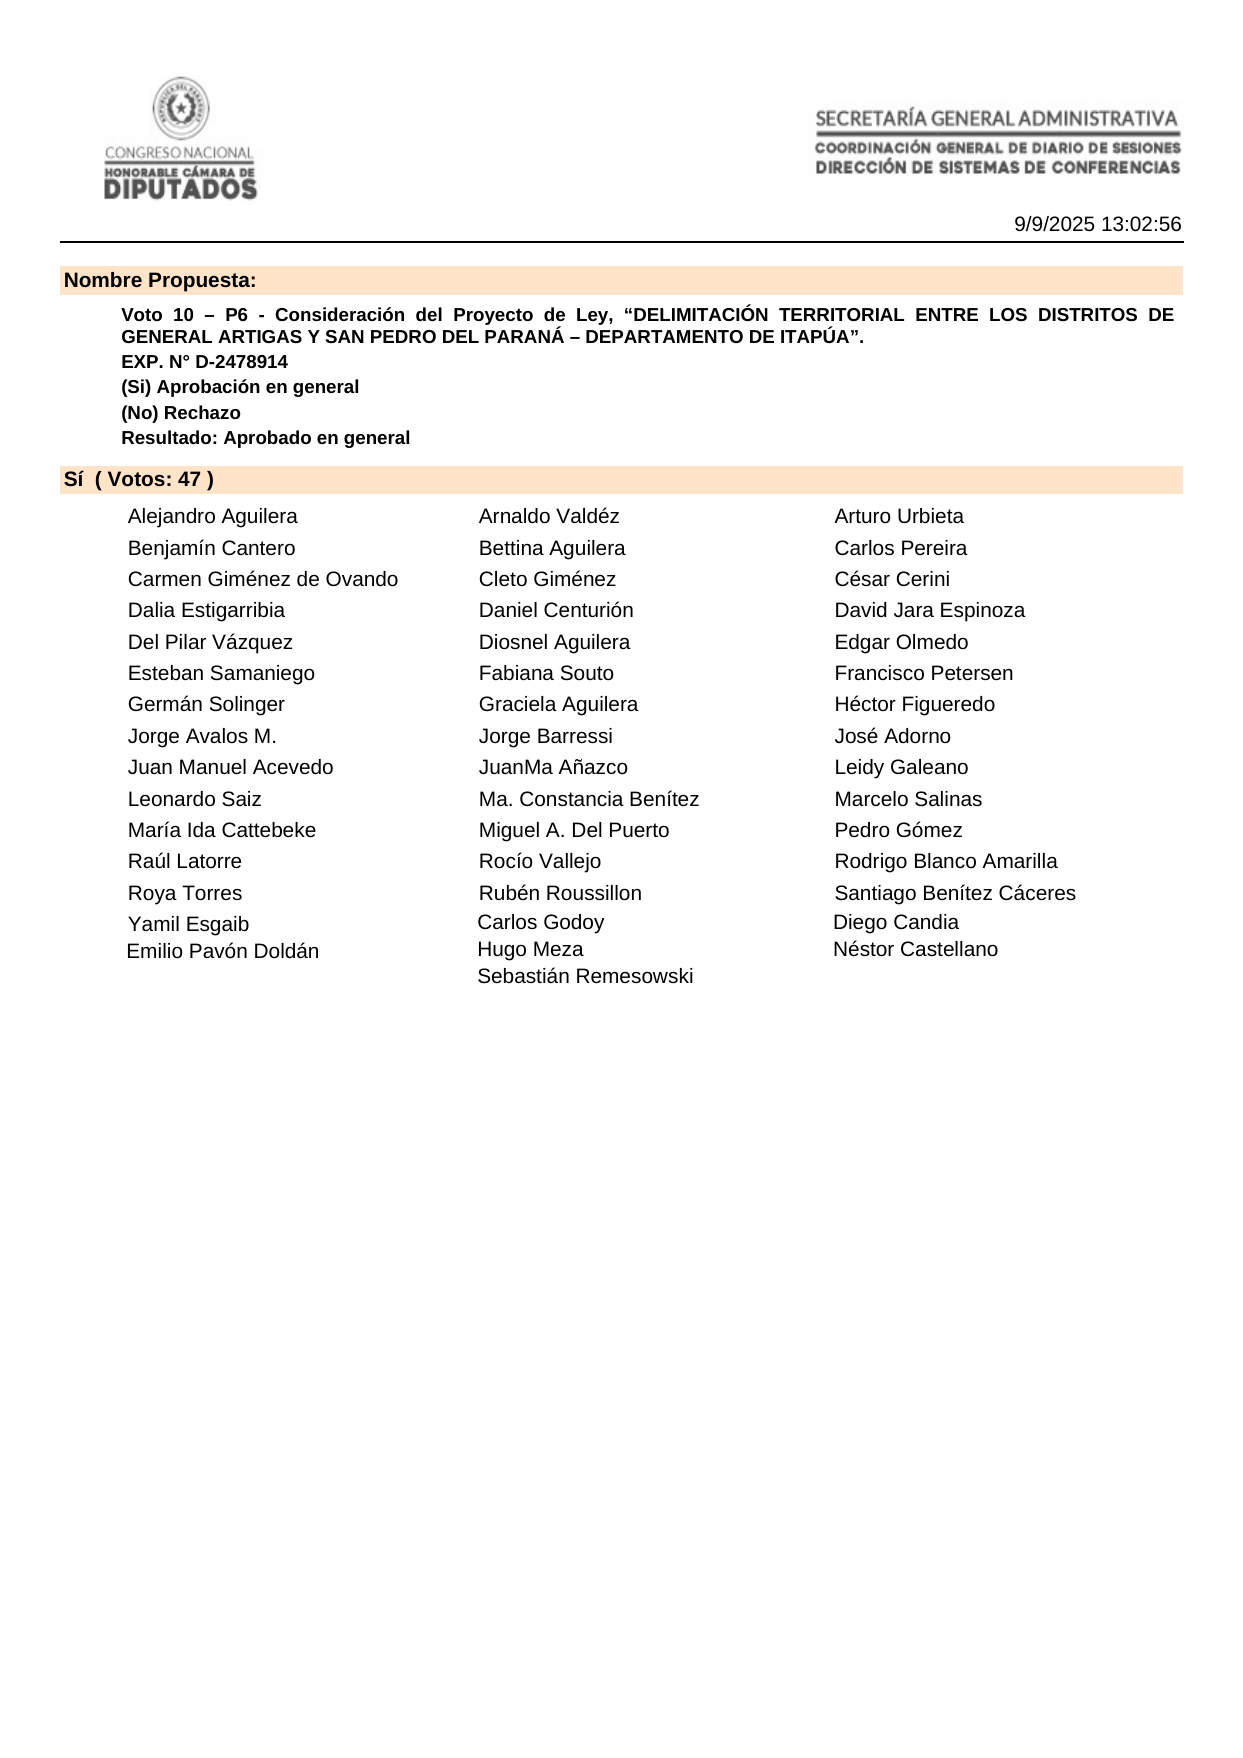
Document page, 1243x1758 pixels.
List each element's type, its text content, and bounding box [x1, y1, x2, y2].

table_cell [1184, 597, 1189, 626]
table_cell [1184, 245, 1189, 266]
table_cell Diosnel Aguilera [476, 629, 815, 657]
table_cell Voto 10 – P6 - Consideración del Proyecto de Ley, “DELIMITACIÓN TERRITORIAL ENTRE LOS DISTRITOS DE GENERAL ARTIGAS Y SAN PEDRO DEL PARANÁ – DEPARTAMENTO DE ITAPÚA”. EXP. N° D-2478914 (Si) Aprobación en general (No) Rechazo Resultado: Aprobado en general [118, 301, 1178, 449]
table_cell Santiago Benítez Cáceres [831, 879, 1168, 908]
table_cell Dalia Estigarribia [125, 597, 462, 626]
table_cell Germán Solinger [125, 691, 462, 720]
table_cell Juan Manuel Acevedo [125, 754, 462, 782]
table_cell Leidy Galeano [831, 754, 1168, 782]
table_cell [118, 449, 1178, 466]
table_cell [1184, 911, 1189, 939]
table_cell Marcelo Salinas [831, 785, 1168, 814]
table_cell Bettina Aguilera [476, 534, 815, 563]
table_cell [1184, 691, 1189, 720]
table_cell [1168, 503, 1183, 989]
table_cell [1184, 503, 1189, 532]
table_cell [60, 495, 1183, 503]
table_cell José Adorno [831, 723, 1168, 751]
table_cell María Ida Cattebeke [125, 817, 462, 845]
table_cell Carlos Pereira [831, 534, 1168, 563]
table_cell Yamil Esgaib [125, 911, 462, 939]
table_cell [60, 301, 118, 466]
table_cell Pedro Gómez [831, 817, 1168, 845]
table_cell Arnaldo Valdéz [476, 503, 815, 532]
table_cell Alejandro Aguilera [125, 503, 462, 532]
table_cell Carmen Giménez de Ovando [125, 566, 462, 594]
table_cell Nombre Propuesta: [60, 266, 1183, 295]
table_cell Benjamín Cantero [125, 534, 462, 563]
table_cell Rubén Roussillon [476, 879, 815, 908]
table_cell Esteban Samaniego [125, 660, 462, 688]
table_header [60, 207, 649, 241]
table_cell [60, 295, 1183, 301]
table_cell Carlos Godoy Hugo Meza Sebastián Remesowski [476, 908, 815, 989]
table_cell [1184, 566, 1189, 594]
table_cell David Jara Espinoza [831, 597, 1168, 626]
table_cell [1184, 848, 1189, 876]
table_header 9/9/2025 13:02:56 [649, 207, 1183, 241]
table_cell César Cerini [831, 566, 1168, 594]
table_cell Miguel A. Del Puerto [476, 817, 815, 845]
table_cell [1184, 266, 1189, 295]
table_cell Jorge Avalos M. [125, 723, 462, 751]
table_cell [1184, 785, 1189, 814]
table_cell Sí ( Votos: 47 ) [60, 466, 1183, 494]
table_cell [1184, 495, 1189, 503]
table_cell Rodrigo Blanco Amarilla [831, 848, 1168, 876]
table_cell Del Pilar Vázquez [125, 629, 462, 657]
table_cell [1184, 879, 1189, 908]
table_cell Jorge Barressi [476, 723, 815, 751]
table_cell [462, 503, 476, 989]
table_cell [1178, 301, 1189, 466]
table_cell Ma. Constancia Benítez [476, 785, 815, 814]
table_cell [1184, 723, 1189, 751]
table_cell Cleto Giménez [476, 566, 815, 594]
table_cell [1184, 939, 1189, 989]
table_cell Raúl Latorre [125, 848, 462, 876]
table_cell Graciela Aguilera [476, 691, 815, 720]
table_cell Daniel Centurión [476, 597, 815, 626]
table_cell [1184, 817, 1189, 845]
table_cell Arturo Urbieta [831, 503, 1168, 532]
table_cell [1184, 660, 1189, 688]
table_cell Roya Torres [125, 879, 462, 908]
table_cell Leonardo Saiz [125, 785, 462, 814]
table_cell [60, 503, 124, 989]
table_cell [1184, 629, 1189, 657]
table_cell [1184, 466, 1189, 494]
table_cell Fabiana Souto [476, 660, 815, 688]
table_cell [1184, 754, 1189, 782]
table_cell [1184, 534, 1189, 563]
table_cell Héctor Figueredo [831, 691, 1168, 720]
table_cell Edgar Olmedo [831, 629, 1168, 657]
table_cell Emilio Pavón Doldán Saúl González [125, 939, 462, 989]
table_cell Francisco Petersen [831, 660, 1168, 688]
table_cell [60, 245, 1183, 266]
table_cell Diego Candia Néstor Castellano [831, 908, 1168, 989]
table_cell [815, 503, 831, 989]
table_cell Rocío Vallejo [476, 848, 815, 876]
table_header [1184, 207, 1189, 241]
table_cell JuanMa Añazco [476, 754, 815, 782]
